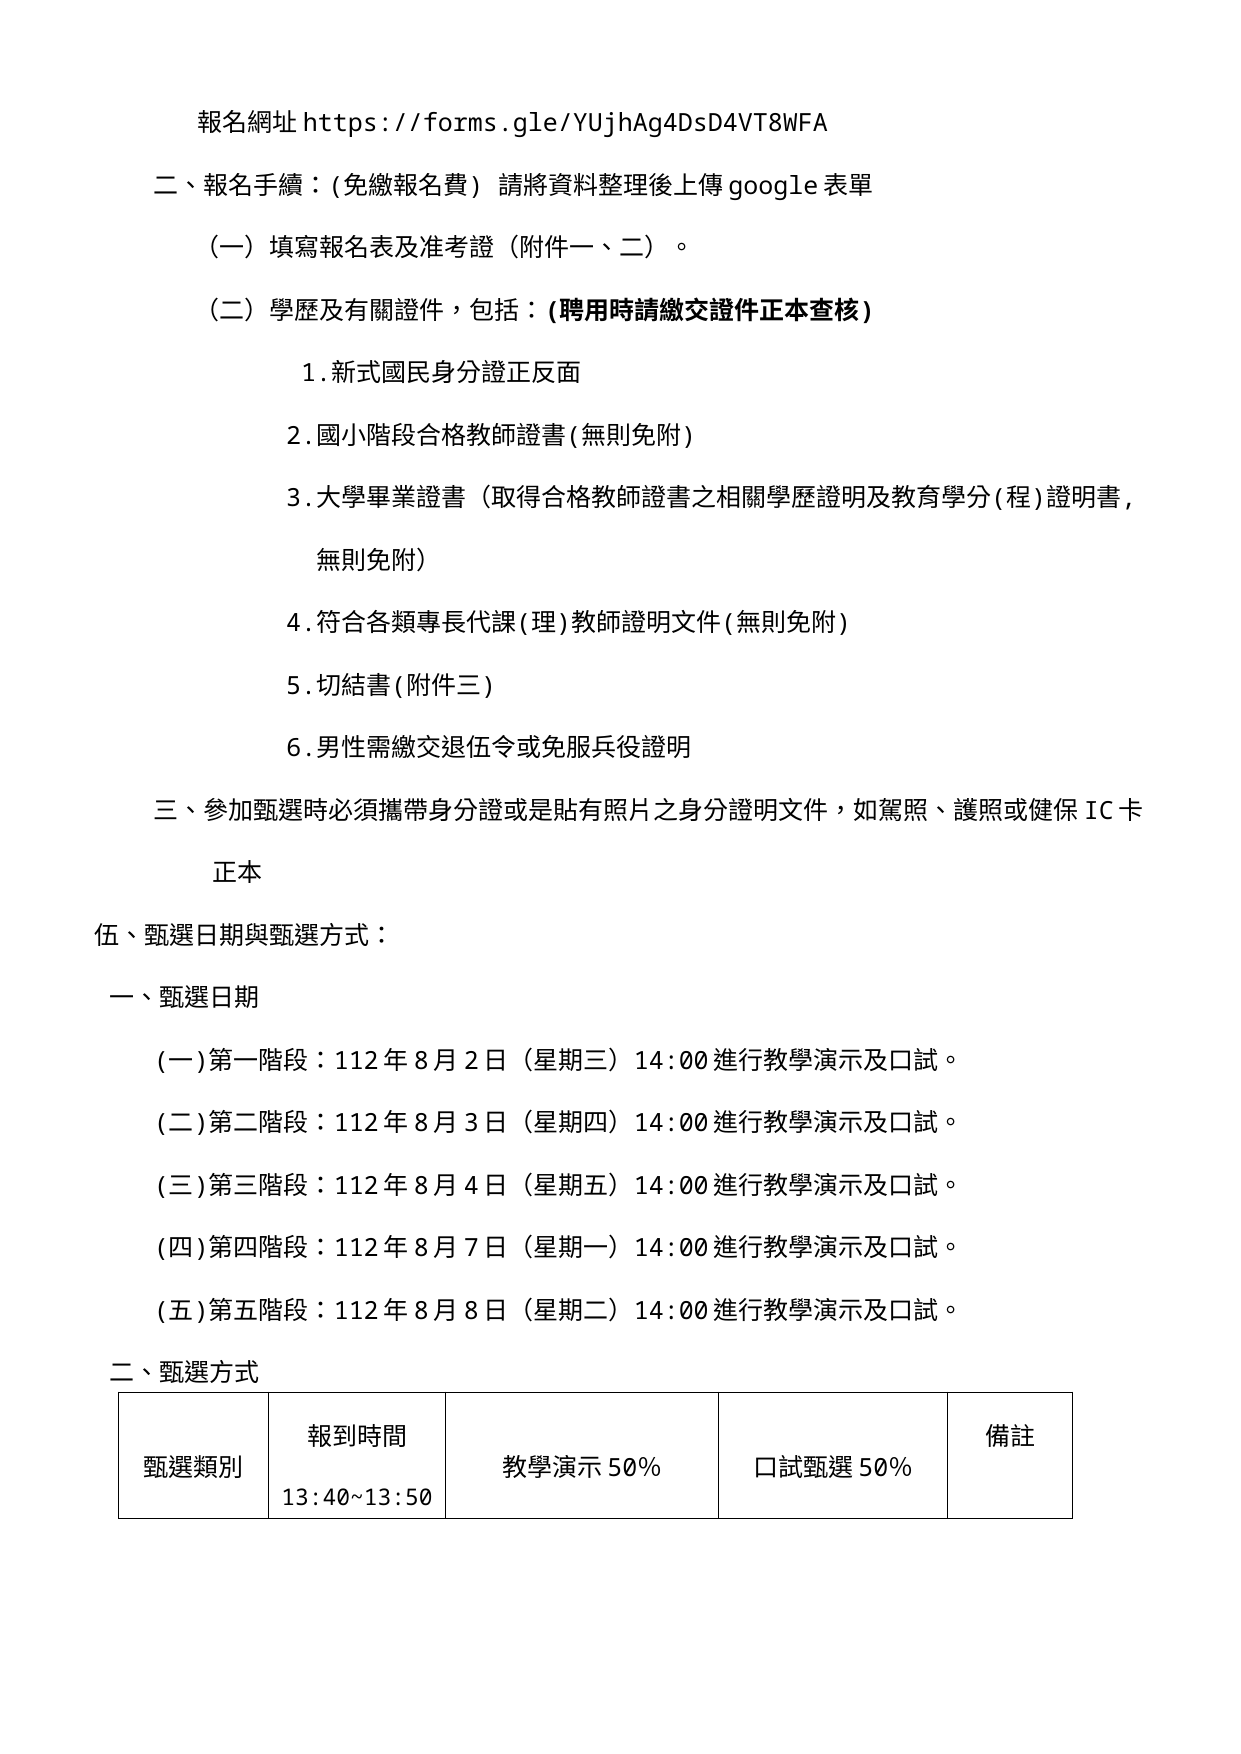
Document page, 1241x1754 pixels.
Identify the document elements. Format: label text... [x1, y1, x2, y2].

text 6.男性需繳交退伍令或免服兵役證明 [212, 704, 1146, 767]
text ㄧ、報名方式：檢同有關證件，於報名時間截止前，掃描QRCode，填寫google表單，上傳報名表與以下相關證件報名，報名網址https://forms.gle/YUjhAg4DsD4VT8WFA [153, 79, 1146, 142]
table_header 備註 [948, 1393, 1072, 1518]
text (三)第三階段：112年8月4日（星期五）14:00進行教學演示及口試。 [153, 1142, 1146, 1204]
text (一)第一階段：112年8月2日（星期三）14:00進行教學演示及口試。 [153, 1017, 1146, 1079]
text （二）學歷及有關證件，包括：(聘用時請繳交證件正本查核) [194, 267, 1146, 329]
text 伍、甄選日期與甄選方式： [94, 892, 1146, 954]
text (五)第五階段：112年8月8日（星期二）14:00進行教學演示及口試。 [153, 1267, 1146, 1329]
text (二)第二階段：112年8月3日（星期四）14:00進行教學演示及口試。 [153, 1079, 1146, 1142]
text 5.切結書(附件三) [182, 642, 1146, 704]
text 二、甄選方式 [109, 1329, 1146, 1392]
text 3.大學畢業證書（取得合格教師證書之相關學歷證明及教育學分(程)證明書, 無則免附） [286, 454, 1146, 579]
text 一、甄選日期 [109, 954, 1146, 1017]
text （一）填寫報名表及准考證（附件一、二）。 [194, 204, 1146, 267]
table_header 口試甄選50％ [719, 1393, 947, 1518]
text 1.新式國民身分證正反面 [182, 329, 1146, 392]
table_header 甄選類別 [119, 1393, 268, 1518]
text 4.符合各類專長代課(理)教師證明文件(無則免附) [182, 579, 1146, 642]
text 2.國小階段合格教師證書(無則免附) [182, 392, 1146, 454]
text (四)第四階段：112年8月7日（星期一）14:00進行教學演示及口試。 [153, 1204, 1146, 1267]
text 二、報名手續：(免繳報名費) 請將資料整理後上傳google表單 [153, 142, 1146, 204]
text 三、參加甄選時必須攜帶身分證或是貼有照片之身分證明文件，如駕照、護照或健保IC卡正本 [153, 767, 1146, 892]
table_header 教學演示50％ [446, 1393, 718, 1518]
table_header 報到時間 13:40~13:50 [269, 1393, 445, 1518]
